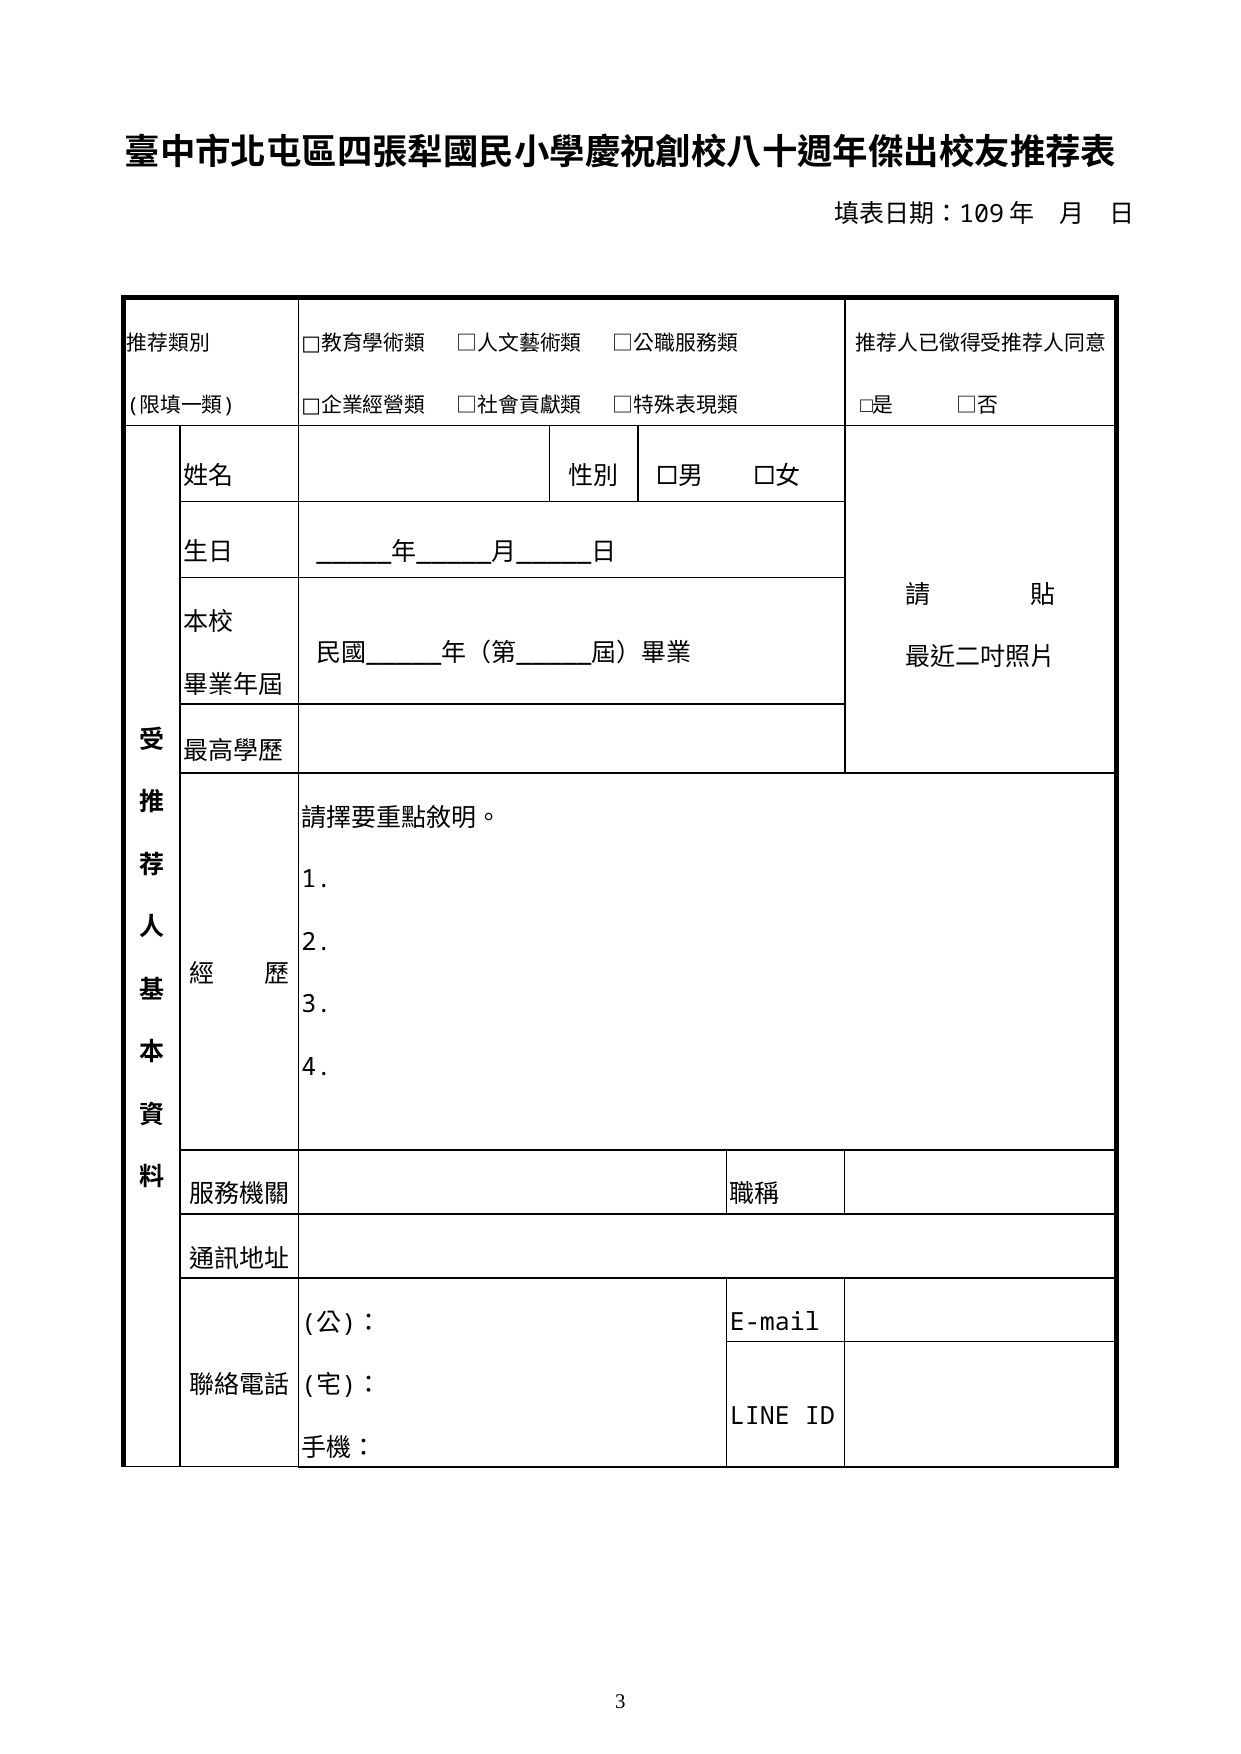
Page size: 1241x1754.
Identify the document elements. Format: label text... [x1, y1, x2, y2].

table_cell 生日 [181, 502, 298, 577]
table_cell [299, 1151, 726, 1213]
table_cell LINE ID [727, 1342, 844, 1466]
table_cell 姓名 [181, 426, 298, 501]
text 填表日期：109年 月 日 [106, 170, 1134, 232]
table_cell 經 歷 [181, 774, 298, 1149]
table_cell [299, 705, 844, 772]
table_cell 職稱 [727, 1151, 844, 1213]
table_cell 通訊地址 [181, 1215, 298, 1277]
table_cell 聯絡電話 [181, 1279, 298, 1466]
table_header 推荐人已徵得受推荐人同意 □是 □否 [846, 300, 1114, 424]
table_cell 性別 [550, 426, 637, 501]
table_cell 請 貼 最近二吋照片 [846, 426, 1114, 772]
table_cell (公)： (宅)： 手機： [299, 1279, 726, 1466]
table_cell [845, 1342, 1114, 1466]
table_cell _____年_____月_____日 [299, 502, 844, 577]
text 臺中市北屯區四張犁國民小學慶祝創校八十週年傑出校友推荐表 [106, 107, 1134, 170]
table_cell E-mail [727, 1279, 844, 1341]
table_header 推荐類別 (限填一類) [126, 300, 298, 424]
table_cell 男 女 [639, 426, 844, 501]
table_cell [299, 1215, 1114, 1277]
table_cell 請擇要重點敘明。 1. 2. 3. 4. [299, 774, 1114, 1149]
table_cell 服務機關 [181, 1151, 298, 1213]
table_cell [845, 1151, 1114, 1213]
table_cell [845, 1279, 1114, 1341]
table_cell 民國_____年（第_____屆）畢業 [299, 578, 844, 703]
table_cell 最高學歷 [181, 705, 298, 772]
table_header □教育學術類 □人文藝術類 □公職服務類 □企業經營類 □社會貢獻類 □特殊表現類 [299, 300, 844, 424]
table_cell [299, 426, 549, 501]
table_cell 本校 畢業年屆 [181, 578, 298, 703]
table_cell 受推荐人基本資料 [126, 426, 179, 1466]
